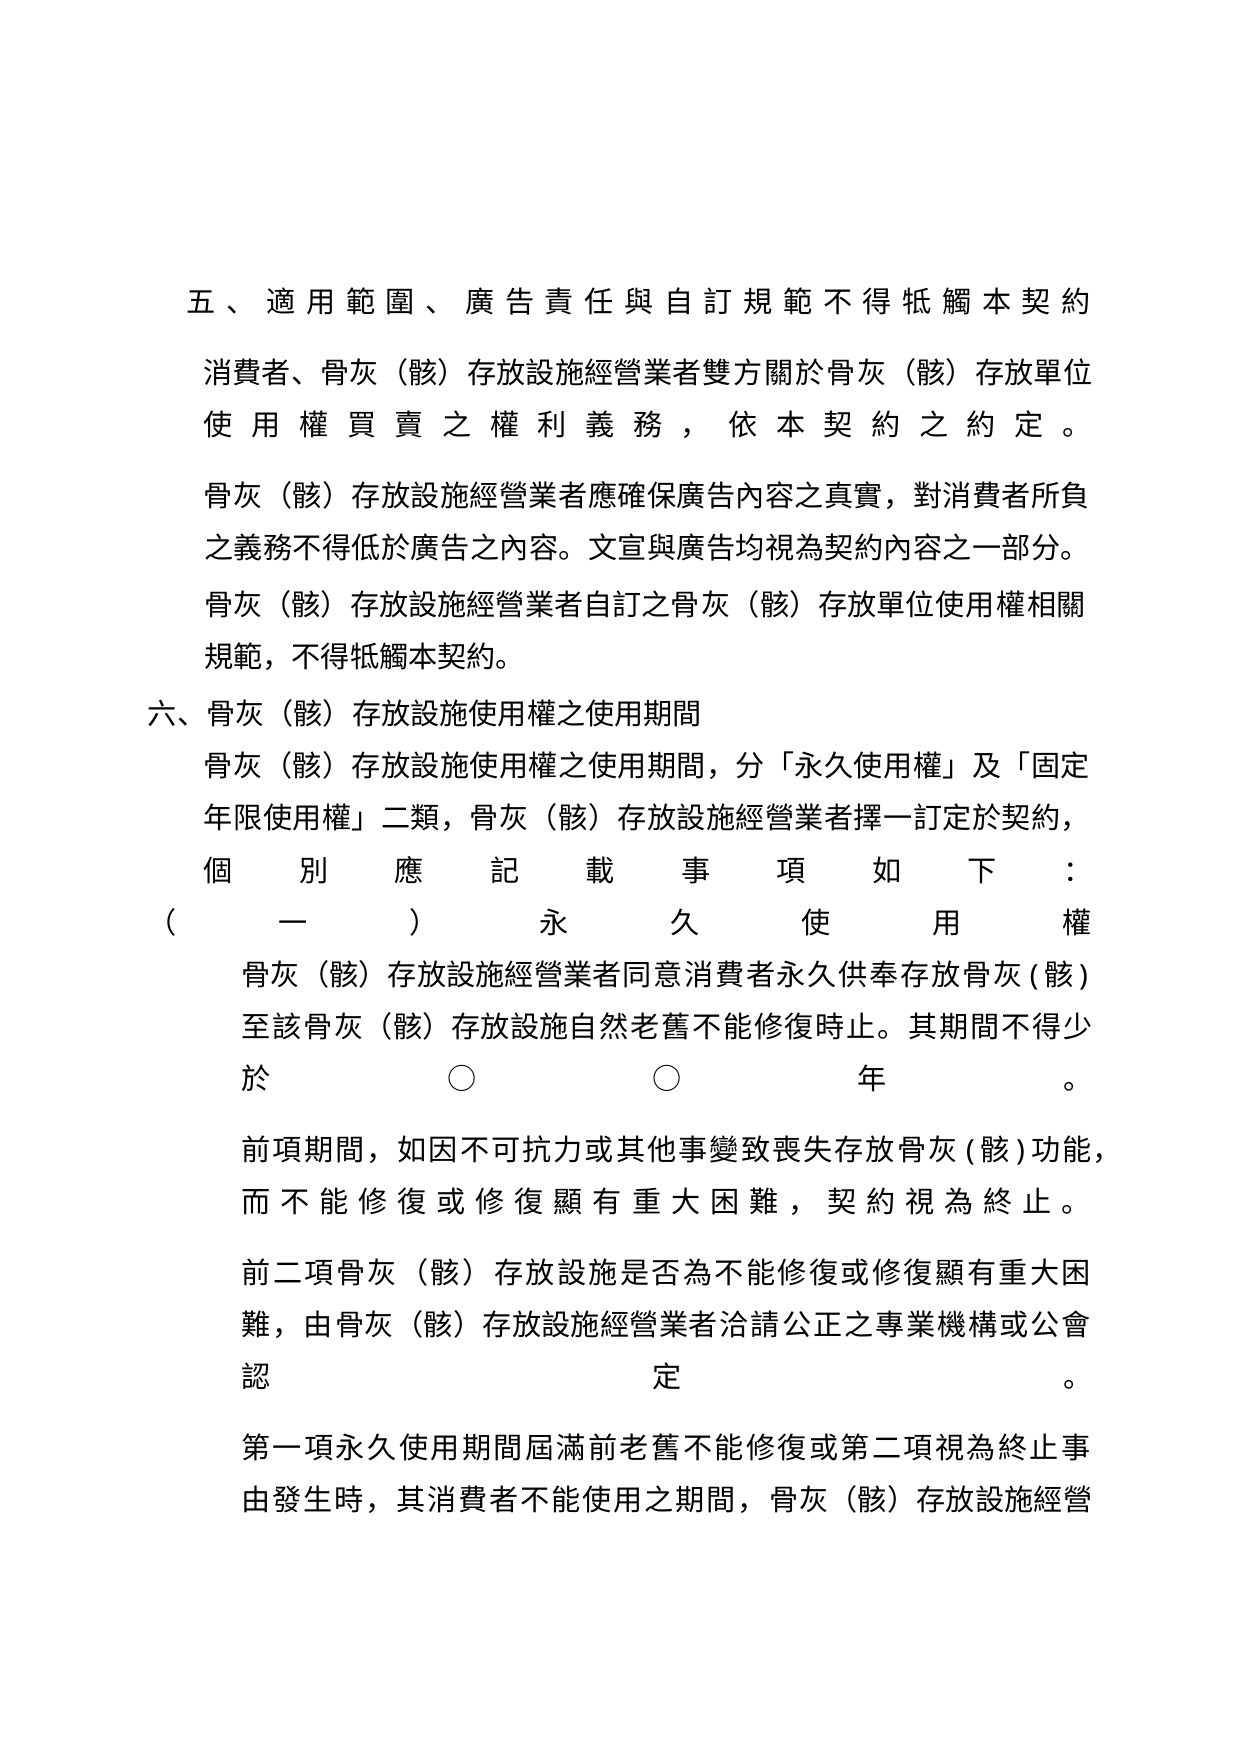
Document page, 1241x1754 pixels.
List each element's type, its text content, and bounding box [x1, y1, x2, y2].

text 消費者、骨灰（骸）存放設施經營業者雙方關於骨灰（骸）存放單位使用權買賣之權利義務，依本契約之約定。 [185, 341, 1092, 446]
text 骨灰（骸）存放設施經營業者應確保廣告內容之真實，對消費者所負之義務不得低於廣告之內容。文宣與廣告均視為契約內容之一部分。 [185, 464, 1092, 568]
text 骨灰（骸）存放設施使用權之使用期間，分「永久使用權」及「固定年限使用權」二類，骨灰（骸）存放設施經營業者擇一訂定於契約，個別應記載事項如下： [204, 735, 1092, 891]
text 六、骨灰（骸）存放設施使用權之使用期間 [148, 683, 1092, 735]
text 骨灰（骸）存放設施經營業者同意消費者永久供奉存放骨灰(骸)至該骨灰（骸）存放設施自然老舊不能修復時止。其期間不得少於○○年。 [241, 943, 1092, 1100]
text 前二項骨灰（骸）存放設施是否為不能修復或修復顯有重大困難，由骨灰（骸）存放設施經營業者洽請公正之專業機構或公會認定。 [241, 1241, 1092, 1398]
text （一）永久使用權 [148, 891, 1092, 943]
text 第一項永久使用期間屆滿前老舊不能修復或第二項視為終止事由發生時，其消費者不能使用之期間，骨灰（骸）存放設施經營 [241, 1416, 1092, 1521]
text 骨灰（骸）存放設施經營業者自訂之骨灰（骸）存放單位使用權相關規範，不得牴觸本契約。 [204, 574, 1092, 678]
text 五、適用範圍、廣告責任與自訂規範不得牴觸本契約 [148, 271, 1092, 323]
text 前項期間，如因不可抗力或其他事變致喪失存放骨灰(骸)功能，而不能修復或修復顯有重大困難，契約視為終止。 [241, 1118, 1092, 1223]
